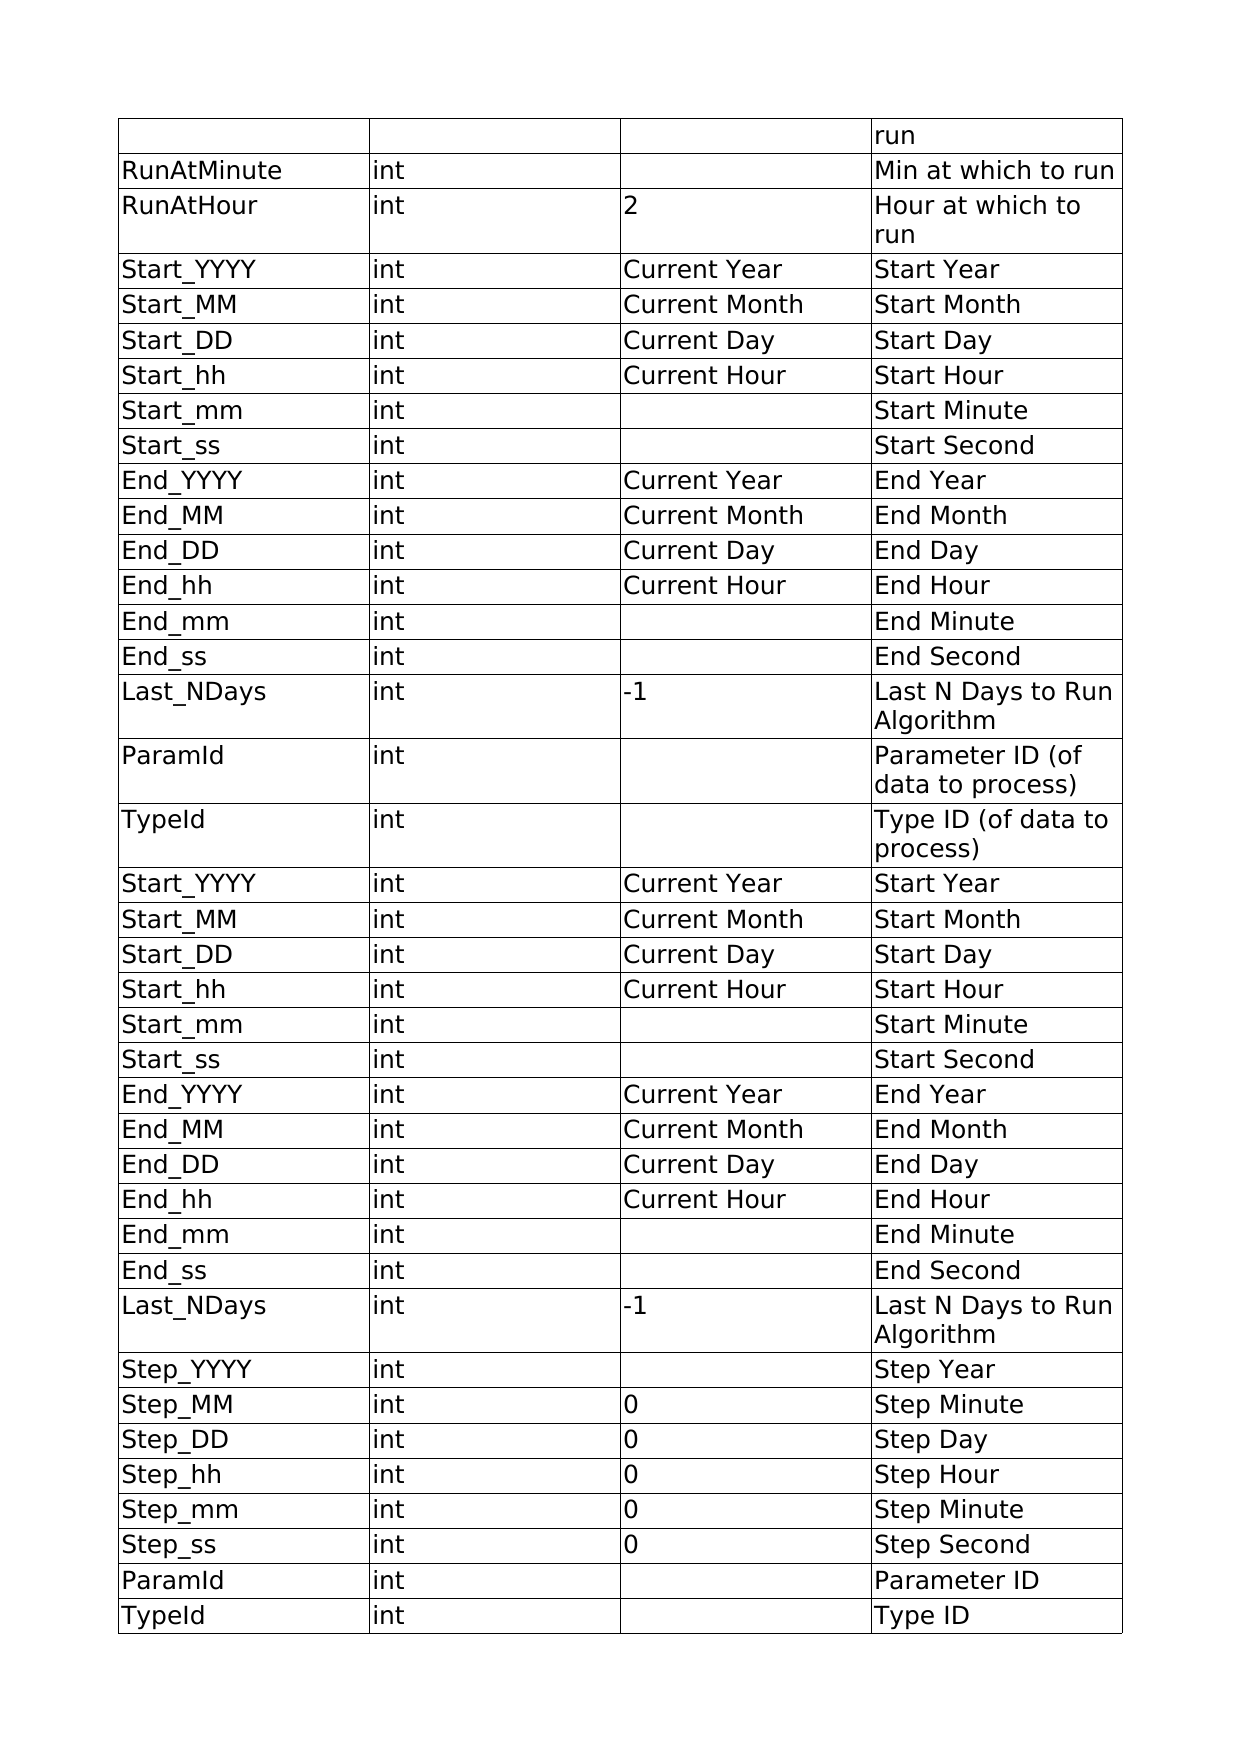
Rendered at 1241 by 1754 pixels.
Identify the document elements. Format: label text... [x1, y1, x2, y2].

table_cell [621, 1008, 871, 1042]
table_cell Start Hour [872, 359, 1122, 393]
table_cell Hour at which to run [872, 189, 1122, 253]
table_cell Start Hour [872, 973, 1122, 1007]
table_cell Start_mm [119, 1008, 369, 1042]
table_cell End Year [872, 464, 1122, 498]
table_cell End_mm [119, 605, 369, 639]
table_cell int [370, 675, 620, 738]
table_cell End Day [872, 1149, 1122, 1183]
table_cell int [370, 1254, 620, 1288]
table_cell int [370, 154, 620, 188]
table_cell [621, 429, 871, 463]
table_cell [621, 154, 871, 188]
table_cell int [370, 868, 620, 902]
table_cell Start_hh [119, 359, 369, 393]
table_cell End Month [872, 499, 1122, 533]
table_cell Last_NDays [119, 1289, 369, 1352]
table_cell Current Day [621, 938, 871, 972]
table_cell int [370, 1564, 620, 1598]
table_cell [621, 739, 871, 802]
table_cell Start Minute [872, 394, 1122, 428]
table_cell End_MM [119, 499, 369, 533]
table_cell End_ss [119, 640, 369, 674]
table_cell Current Month [621, 499, 871, 533]
table_cell End_hh [119, 1184, 369, 1218]
table_cell Step Year [872, 1353, 1122, 1387]
table_cell End Year [872, 1078, 1122, 1112]
table_cell [621, 394, 871, 428]
table_cell int [370, 903, 620, 937]
table_cell Start Month [872, 903, 1122, 937]
table_cell End_ss [119, 1254, 369, 1288]
table_cell End Day [872, 535, 1122, 568]
table_cell Step_MM [119, 1388, 369, 1422]
table_cell End_YYYY [119, 1078, 369, 1112]
table_cell Start_YYYY [119, 254, 369, 288]
table_cell Step Hour [872, 1459, 1122, 1493]
table_cell Start_MM [119, 903, 369, 937]
table_cell [621, 1043, 871, 1077]
table_cell Step Minute [872, 1388, 1122, 1422]
table_cell int [370, 605, 620, 639]
table_cell Step_ss [119, 1529, 369, 1563]
table_cell End Month [872, 1114, 1122, 1147]
table_cell int [370, 324, 620, 358]
table_cell int [370, 1353, 620, 1387]
table_cell Step_DD [119, 1424, 369, 1457]
table_cell int [370, 429, 620, 463]
table_cell int [370, 1008, 620, 1042]
table_cell -1 [621, 1289, 871, 1352]
table_cell Current Year [621, 254, 871, 288]
table_cell Step Minute [872, 1494, 1122, 1528]
table_cell RunAtHour [119, 189, 369, 253]
table_cell int [370, 1043, 620, 1077]
table_cell Last N Days to Run Algorithm [872, 1289, 1122, 1352]
table_cell Start_hh [119, 973, 369, 1007]
table_cell Last_NDays [119, 675, 369, 738]
table_cell End Second [872, 640, 1122, 674]
table_cell Start Day [872, 938, 1122, 972]
table_cell End Minute [872, 605, 1122, 639]
table_cell Current Day [621, 324, 871, 358]
table_cell Start Second [872, 1043, 1122, 1077]
table_cell Start_YYYY [119, 868, 369, 902]
table_cell End_MM [119, 1114, 369, 1147]
table_cell End Second [872, 1254, 1122, 1288]
table_cell int [370, 499, 620, 533]
table_cell int [370, 464, 620, 498]
table_cell 0 [621, 1388, 871, 1422]
table_cell Start_DD [119, 324, 369, 358]
table_cell int [370, 189, 620, 253]
table_cell [621, 1599, 871, 1633]
table_cell [621, 804, 871, 867]
table_cell int [370, 938, 620, 972]
table_cell Step Second [872, 1529, 1122, 1563]
table_cell int [370, 1114, 620, 1147]
table_cell Parameter ID [872, 1564, 1122, 1598]
table_cell Current Month [621, 903, 871, 937]
table_cell ParamId [119, 1564, 369, 1598]
table_cell Current Hour [621, 570, 871, 604]
table_cell int [370, 973, 620, 1007]
table_cell ParamId [119, 739, 369, 802]
table_cell 0 [621, 1424, 871, 1457]
table_cell Current Year [621, 1078, 871, 1112]
table_cell int [370, 804, 620, 867]
table_cell Type ID (of data to process) [872, 804, 1122, 867]
table_cell -1 [621, 675, 871, 738]
table_cell Current Month [621, 289, 871, 323]
table_cell End_hh [119, 570, 369, 604]
table_cell [621, 1254, 871, 1288]
table_cell Type ID [872, 1599, 1122, 1633]
table_cell Current Hour [621, 973, 871, 1007]
table_cell End_mm [119, 1219, 369, 1253]
table_cell [621, 119, 871, 153]
table_cell 0 [621, 1459, 871, 1493]
table_cell int [370, 535, 620, 568]
table_cell Current Day [621, 1149, 871, 1183]
table_cell Parameter ID (of data to process) [872, 739, 1122, 802]
table_cell int [370, 1388, 620, 1422]
table_cell Start_MM [119, 289, 369, 323]
table_cell Current Hour [621, 1184, 871, 1218]
table_cell Start_ss [119, 1043, 369, 1077]
table_cell 2 [621, 189, 871, 253]
table_cell Current Hour [621, 359, 871, 393]
table_cell [621, 640, 871, 674]
table_cell int [370, 570, 620, 604]
table_cell int [370, 1529, 620, 1563]
table_cell End_DD [119, 1149, 369, 1183]
table_cell int [370, 394, 620, 428]
table_cell int [370, 1494, 620, 1528]
table_cell Start_ss [119, 429, 369, 463]
table_cell 0 [621, 1494, 871, 1528]
table_cell int [370, 1424, 620, 1457]
table_cell Start_mm [119, 394, 369, 428]
table_cell Current Day [621, 535, 871, 568]
table_cell 0 [621, 1529, 871, 1563]
table_cell Step_hh [119, 1459, 369, 1493]
table_cell End_DD [119, 535, 369, 568]
table_cell Start_DD [119, 938, 369, 972]
table_cell [621, 605, 871, 639]
table_cell [119, 119, 369, 153]
table_cell Current Year [621, 868, 871, 902]
table_cell [370, 119, 620, 153]
table_cell End Hour [872, 1184, 1122, 1218]
table_cell Start Year [872, 868, 1122, 902]
table_cell int [370, 359, 620, 393]
table_cell Step Day [872, 1424, 1122, 1457]
table_cell Start Year [872, 254, 1122, 288]
table_cell Min at which to run [872, 154, 1122, 188]
table_cell RunAtMinute [119, 154, 369, 188]
table_cell Start Minute [872, 1008, 1122, 1042]
table_cell End Hour [872, 570, 1122, 604]
table_cell int [370, 1219, 620, 1253]
table_cell End Minute [872, 1219, 1122, 1253]
table_cell Step_YYYY [119, 1353, 369, 1387]
table_cell Current Year [621, 464, 871, 498]
table_cell int [370, 1459, 620, 1493]
table_cell int [370, 739, 620, 802]
table_cell int [370, 1599, 620, 1633]
table_cell [621, 1219, 871, 1253]
table_cell Current Month [621, 1114, 871, 1147]
table_cell Step_mm [119, 1494, 369, 1528]
table_cell int [370, 289, 620, 323]
table_cell int [370, 1184, 620, 1218]
table_cell int [370, 1289, 620, 1352]
table_cell [621, 1353, 871, 1387]
table_cell TypeId [119, 1599, 369, 1633]
table_cell int [370, 254, 620, 288]
table_cell int [370, 1149, 620, 1183]
table_cell Start Month [872, 289, 1122, 323]
table_cell run [872, 119, 1122, 153]
table_cell int [370, 1078, 620, 1112]
table_cell int [370, 640, 620, 674]
table_cell End_YYYY [119, 464, 369, 498]
table_cell Last N Days to Run Algorithm [872, 675, 1122, 738]
table_cell TypeId [119, 804, 369, 867]
table_cell Start Second [872, 429, 1122, 463]
table_cell [621, 1564, 871, 1598]
table_cell Start Day [872, 324, 1122, 358]
